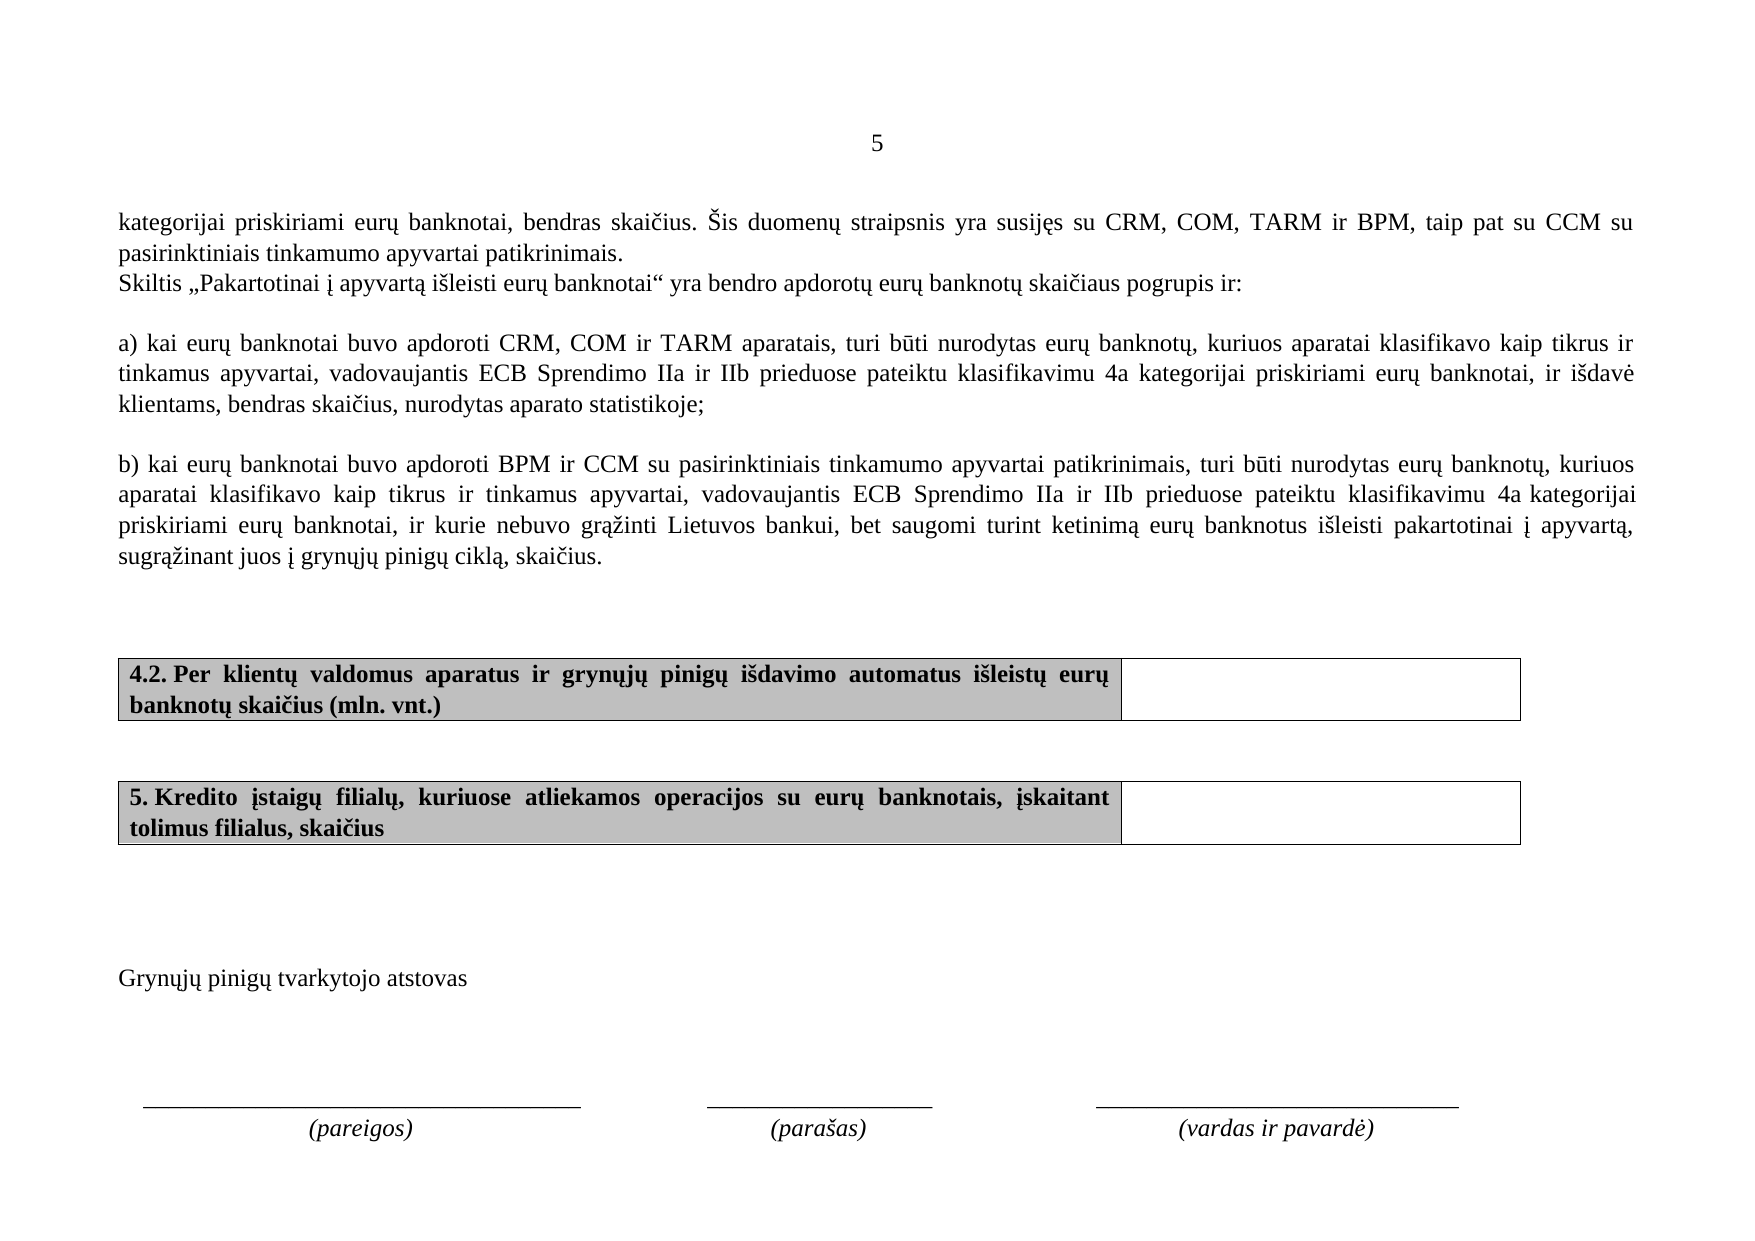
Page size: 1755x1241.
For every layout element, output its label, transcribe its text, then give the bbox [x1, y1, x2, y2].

table_header 4.2. Per klientų valdomus aparatus ir grynųjų pinigų išdavimo automatus išleistų eurų banknotų skaičius (mln. vnt.) [119, 659, 1121, 720]
table_header [1122, 659, 1520, 720]
table_header _____________________________ [1034, 1023, 1521, 1113]
text Grynųjų pinigų tvarkytojo atstovas [118, 963, 1636, 992]
table_header 5. Kredito įstaigų filialų, kuriuose atliekamos operacijos su eurų banknotais, įskaitant tolimus filialus, skaičius [119, 782, 1121, 843]
table_header ___________________________________ [118, 1023, 605, 1113]
text a) kai eurų banknotai buvo apdoroti CRM, COM ir TARM aparatais, turi būti nurodytas eurų banknotų, kuriuos aparatai klasifikavo kaip tikrus ir tinkamus apyvartai, vadovaujantis ECB Sprendimo IIa ir IIb prieduose pateiktu klasifikavimu 4a kategorijai priskiriami eurų banknotai, ir išdavė klientams, bendras skaičius, nurodytas aparato statistikoje; [118, 328, 1636, 418]
table_header [1122, 782, 1520, 843]
text Skiltis „Pakartotinai į apyvartą išleisti eurų banknotai“ yra bendro apdorotų eurų banknotų skaičiaus pogrupis ir: [118, 268, 1636, 297]
table_cell (parašas) [605, 1113, 1034, 1144]
table_header __________________ [605, 1023, 1034, 1113]
table_cell (pareigos) [118, 1113, 605, 1144]
table_cell (vardas ir pavardė) [1034, 1113, 1521, 1144]
text kategorijai priskiriami eurų banknotai, bendras skaičius. Šis duomenų straipsnis yra susijęs su CRM, COM, TARM ir BPM, taip pat su CCM su pasirinktiniais tinkamumo apyvartai patikrinimais. [118, 207, 1636, 266]
text b) kai eurų banknotai buvo apdoroti BPM ir CCM su pasirinktiniais tinkamumo apyvartai patikrinimais, turi būti nurodytas eurų banknotų, kuriuos aparatai klasifikavo kaip tikrus ir tinkamus apyvartai, vadovaujantis ECB Sprendimo IIa ir IIb prieduose pateiktu klasifikavimu 4a kategorijai priskiriami eurų banknotai, ir kurie nebuvo grąžinti Lietuvos bankui, bet saugomi turint ketinimą eurų banknotus išleisti pakartotinai į apyvartą, sugrąžinant juos į grynųjų pinigų ciklą, skaičius. [118, 449, 1636, 570]
